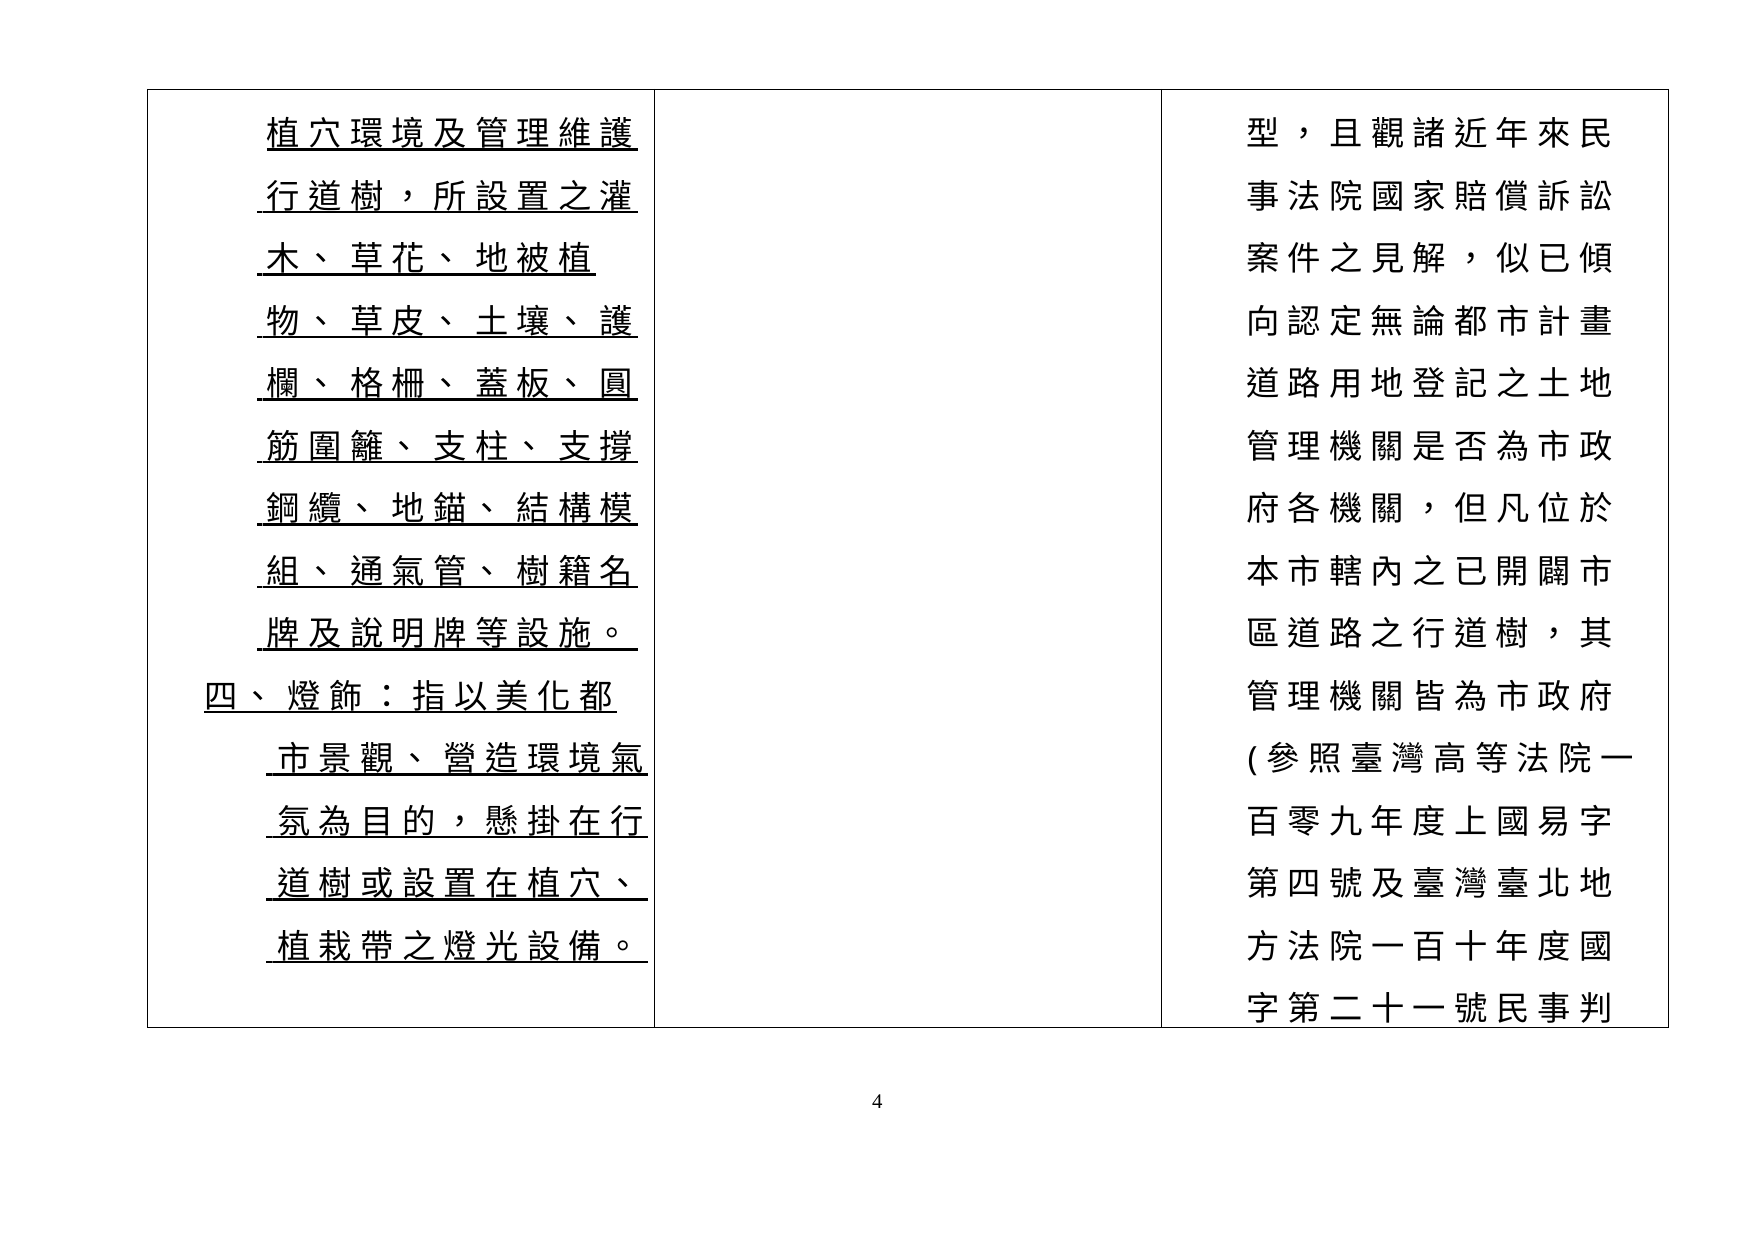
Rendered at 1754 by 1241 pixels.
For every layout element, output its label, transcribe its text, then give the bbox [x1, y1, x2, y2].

table_cell 型，且觀諸近年來民事法院國家賠償訴訟案件之見解，似已傾向認定無論都市計畫道路用地登記之土地管理機關是否為市政府各機關，但凡位於本市轄內之已開闢市區道路之行道樹，其管理機關皆為市政府(參照臺灣高等法院一百零九年度上國易字第四號及臺灣臺北地方法院一百十年度國字第二十一號民事判 [1162, 90, 1668, 1027]
table_cell 植穴環境及管理維護行道樹，所設置之灌木、草花、地被植物、草皮、土壤、護欄、格柵、蓋板、圓筋圍籬、支柱、支撐鋼纜、地錨、結構模組、通氣管、樹籍名牌及說明牌等設施。 四、燈飾：指以美化都市景觀、營造環境氣氛為目的，懸掛在行道樹或設置在植穴、植栽帶之燈光設備。 [148, 90, 654, 1027]
table_cell [655, 90, 1161, 1027]
